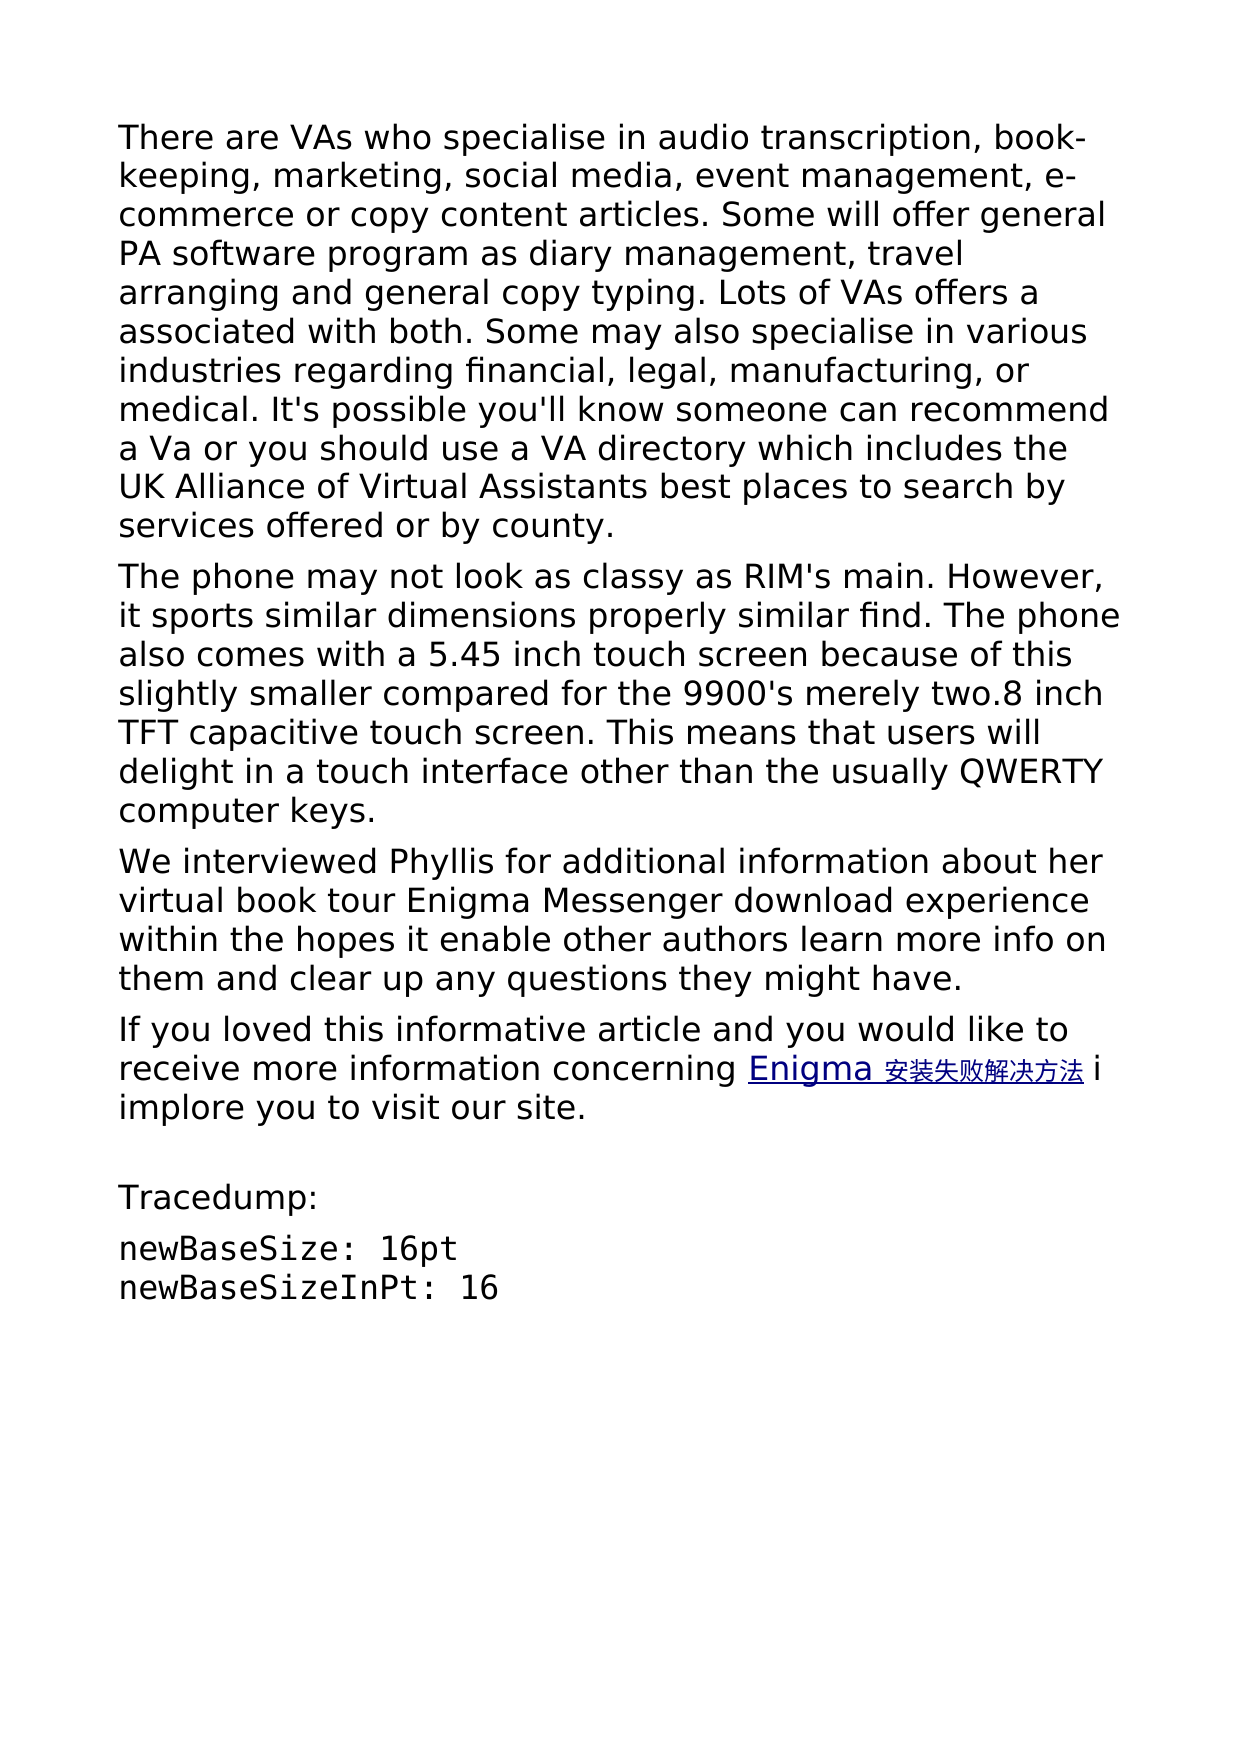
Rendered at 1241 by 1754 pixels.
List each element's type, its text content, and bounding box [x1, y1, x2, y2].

text newBaseSize: 16pt newBaseSizeInPt: 16 [118, 1230, 1122, 1307]
text We interviewed Phyllis for additional information about her virtual book tour Enigma Messenger download experience within the hopes it enable other authors learn more info on them and clear up any questions they might have. [118, 842, 1122, 998]
text If you loved this informative article and you would like to receive more information concerning Enigma 安装失败解决方法 i implore you to visit our site. [118, 1010, 1122, 1127]
text The phone may not look as classy as RIM's main. However, it sports similar dimensions properly similar find. The phone also comes with a 5.45 inch touch screen because of this slightly smaller compared for the 9900's merely two.8 inch TFT capacitive touch screen. This means that users will delight in a touch interface other than the usually QWERTY computer keys. [118, 558, 1122, 830]
text There are VAs who specialise in audio transcription, book-keeping, marketing, social media, event management, e-commerce or copy content articles. Some will offer general PA software program as diary management, travel arranging and general copy typing. Lots of VAs offers a associated with both. Some may also specialise in various industries regarding financial, legal, manufacturing, or medical. It's possible you'll know someone can recommend a Va or you should use a VA directory which includes the UK Alliance of Virtual Assistants best places to search by services offered or by county. [118, 118, 1122, 546]
text Tracedump: [118, 1139, 1122, 1217]
